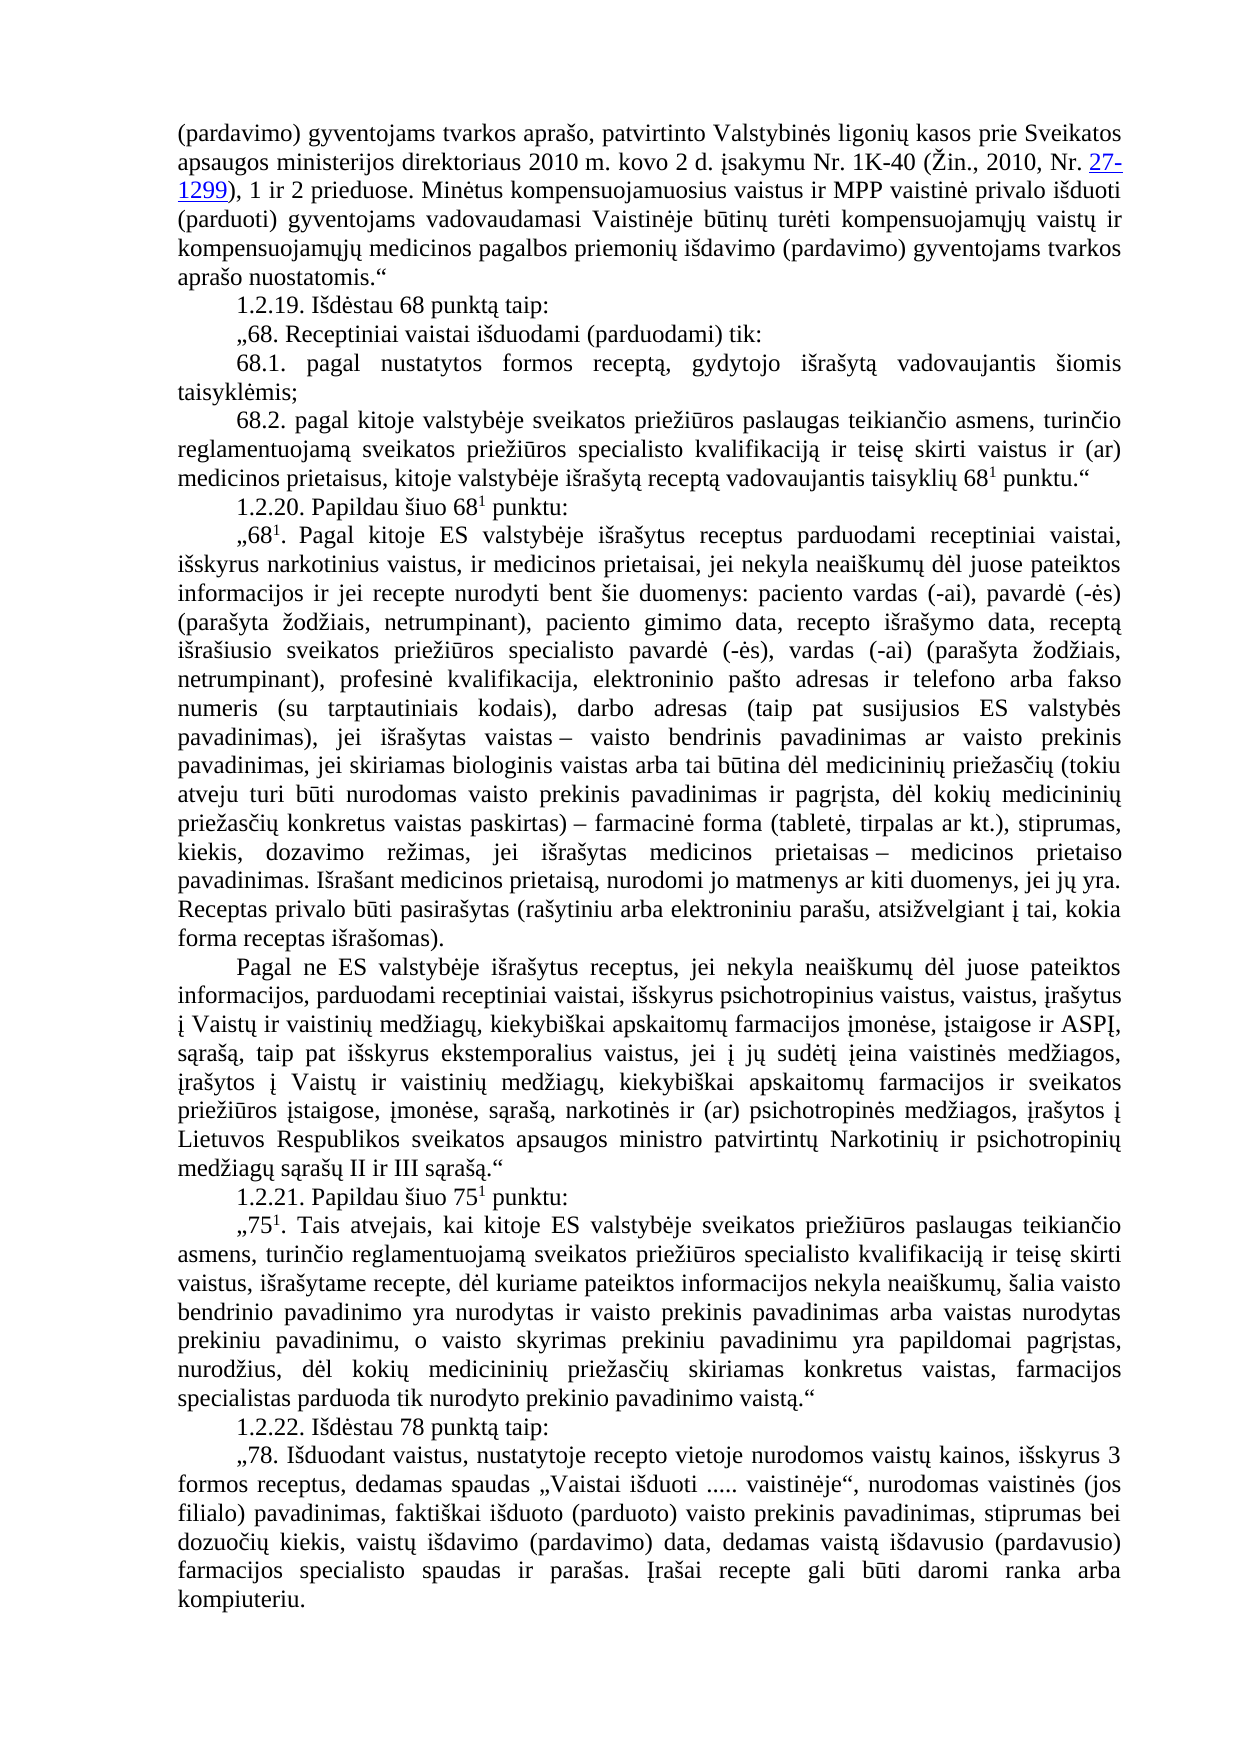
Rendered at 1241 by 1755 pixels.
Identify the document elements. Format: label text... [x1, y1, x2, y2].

text 1.2.19. Išdėstau 68 punktą taip: [177, 291, 1122, 319]
text 1.2.22. Išdėstau 78 punktą taip: [177, 1412, 1122, 1441]
text „681. Pagal kitoje ES valstybėje išrašytus receptus parduodami receptiniai vaistai, išskyrus narkotinius vaistus, ir medicinos prietaisai, jei nekyla neaiškumų dėl juose pateiktos informacijos ir jei recepte nurodyti bent šie duomenys: paciento vardas (-ai), pavardė (-ės) (parašyta žodžiais, netrumpinant), paciento gimimo data, recepto išrašymo data, receptą išrašiusio sveikatos priežiūros specialisto pavardė (-ės), vardas (-ai) (parašyta žodžiais, netrumpinant), profesinė kvalifikacija, elektroninio pašto adresas ir telefono arba fakso numeris (su tarptautiniais kodais), darbo adresas (taip pat susijusios ES valstybės pavadinimas), jei išrašytas vaistas – vaisto bendrinis pavadinimas ar vaisto prekinis pavadinimas, jei skiriamas biologinis vaistas arba tai būtina dėl medicininių priežasčių (tokiu atveju turi būti nurodomas vaisto prekinis pavadinimas ir pagrįsta, dėl kokių medicininių priežasčių konkretus vaistas paskirtas) – farmacinė forma (tabletė, tirpalas ar kt.), stiprumas, kiekis, dozavimo režimas, jei išrašytas medicinos prietaisas – medicinos prietaiso pavadinimas. Išrašant medicinos prietaisą, nurodomi jo matmenys ar kiti duomenys, jei jų yra. Receptas privalo būti pasirašytas (rašytiniu arba elektroniniu parašu, atsižvelgiant į tai, kokia forma receptas išrašomas). [177, 521, 1122, 952]
text 1.2.21. Papildau šiuo 751 punktu: [177, 1182, 1122, 1211]
text 68.2. pagal kitoje valstybėje sveikatos priežiūros paslaugas teikiančio asmens, turinčio reglamentuojamą sveikatos priežiūros specialisto kvalifikaciją ir teisę skirti vaistus ir (ar) medicinos prietaisus, kitoje valstybėje išrašytą receptą vadovaujantis taisyklių 681 punktu.“ [177, 406, 1122, 492]
text „751. Tais atvejais, kai kitoje ES valstybėje sveikatos priežiūros paslaugas teikiančio asmens, turinčio reglamentuojamą sveikatos priežiūros specialisto kvalifikaciją ir teisę skirti vaistus, išrašytame recepte, dėl kuriame pateiktos informacijos nekyla neaiškumų, šalia vaisto bendrinio pavadinimo yra nurodytas ir vaisto prekinis pavadinimas arba vaistas nurodytas prekiniu pavadinimu, o vaisto skyrimas prekiniu pavadinimu yra papildomai pagrįstas, nurodžius, dėl kokių medicininių priežasčių skiriamas konkretus vaistas, farmacijos specialistas parduoda tik nurodyto prekinio pavadinimo vaistą.“ [177, 1211, 1122, 1412]
text 1.2.20. Papildau šiuo 681 punktu: [177, 492, 1122, 521]
text „68. Receptiniai vaistai išduodami (parduodami) tik: [177, 319, 1122, 348]
text 68.1. pagal nustatytos formos receptą, gydytojo išrašytą vadovaujantis šiomis taisyklėmis; [177, 348, 1122, 406]
text Pagal ne ES valstybėje išrašytus receptus, jei nekyla neaiškumų dėl juose pateiktos informacijos, parduodami receptiniai vaistai, išskyrus psichotropinius vaistus, vaistus, įrašytus į Vaistų ir vaistinių medžiagų, kiekybiškai apskaitomų farmacijos įmonėse, įstaigose ir ASPĮ, sąrašą, taip pat išskyrus ekstemporalius vaistus, jei į jų sudėtį įeina vaistinės medžiagos, įrašytos į Vaistų ir vaistinių medžiagų, kiekybiškai apskaitomų farmacijos ir sveikatos priežiūros įstaigose, įmonėse, sąrašą, narkotinės ir (ar) psichotropinės medžiagos, įrašytos į Lietuvos Respublikos sveikatos apsaugos ministro patvirtintų Narkotinių ir psichotropinių medžiagų sąrašų II ir III sąrašą.“ [177, 952, 1122, 1182]
text (pardavimo) gyventojams tvarkos aprašo, patvirtinto Valstybinės ligonių kasos prie Sveikatos apsaugos ministerijos direktoriaus 2010 m. kovo 2 d. įsakymu Nr. 1K-40 (Žin., 2010, Nr. 27-1299), 1 ir 2 prieduose. Minėtus kompensuojamuosius vaistus ir MPP vaistinė privalo išduoti (parduoti) gyventojams vadovaudamasi Vaistinėje būtinų turėti kompensuojamųjų vaistų ir kompensuojamųjų medicinos pagalbos priemonių išdavimo (pardavimo) gyventojams tvarkos aprašo nuostatomis.“ [177, 118, 1122, 291]
text „78. Išduodant vaistus, nustatytoje recepto vietoje nurodomos vaistų kainos, išskyrus 3 formos receptus, dedamas spaudas „Vaistai išduoti ..... vaistinėje“, nurodomas vaistinės (jos filialo) pavadinimas, faktiškai išduoto (parduoto) vaisto prekinis pavadinimas, stiprumas bei dozuočių kiekis, vaistų išdavimo (pardavimo) data, dedamas vaistą išdavusio (pardavusio) farmacijos specialisto spaudas ir parašas. Įrašai recepte gali būti daromi ranka arba kompiuteriu. [177, 1441, 1122, 1613]
